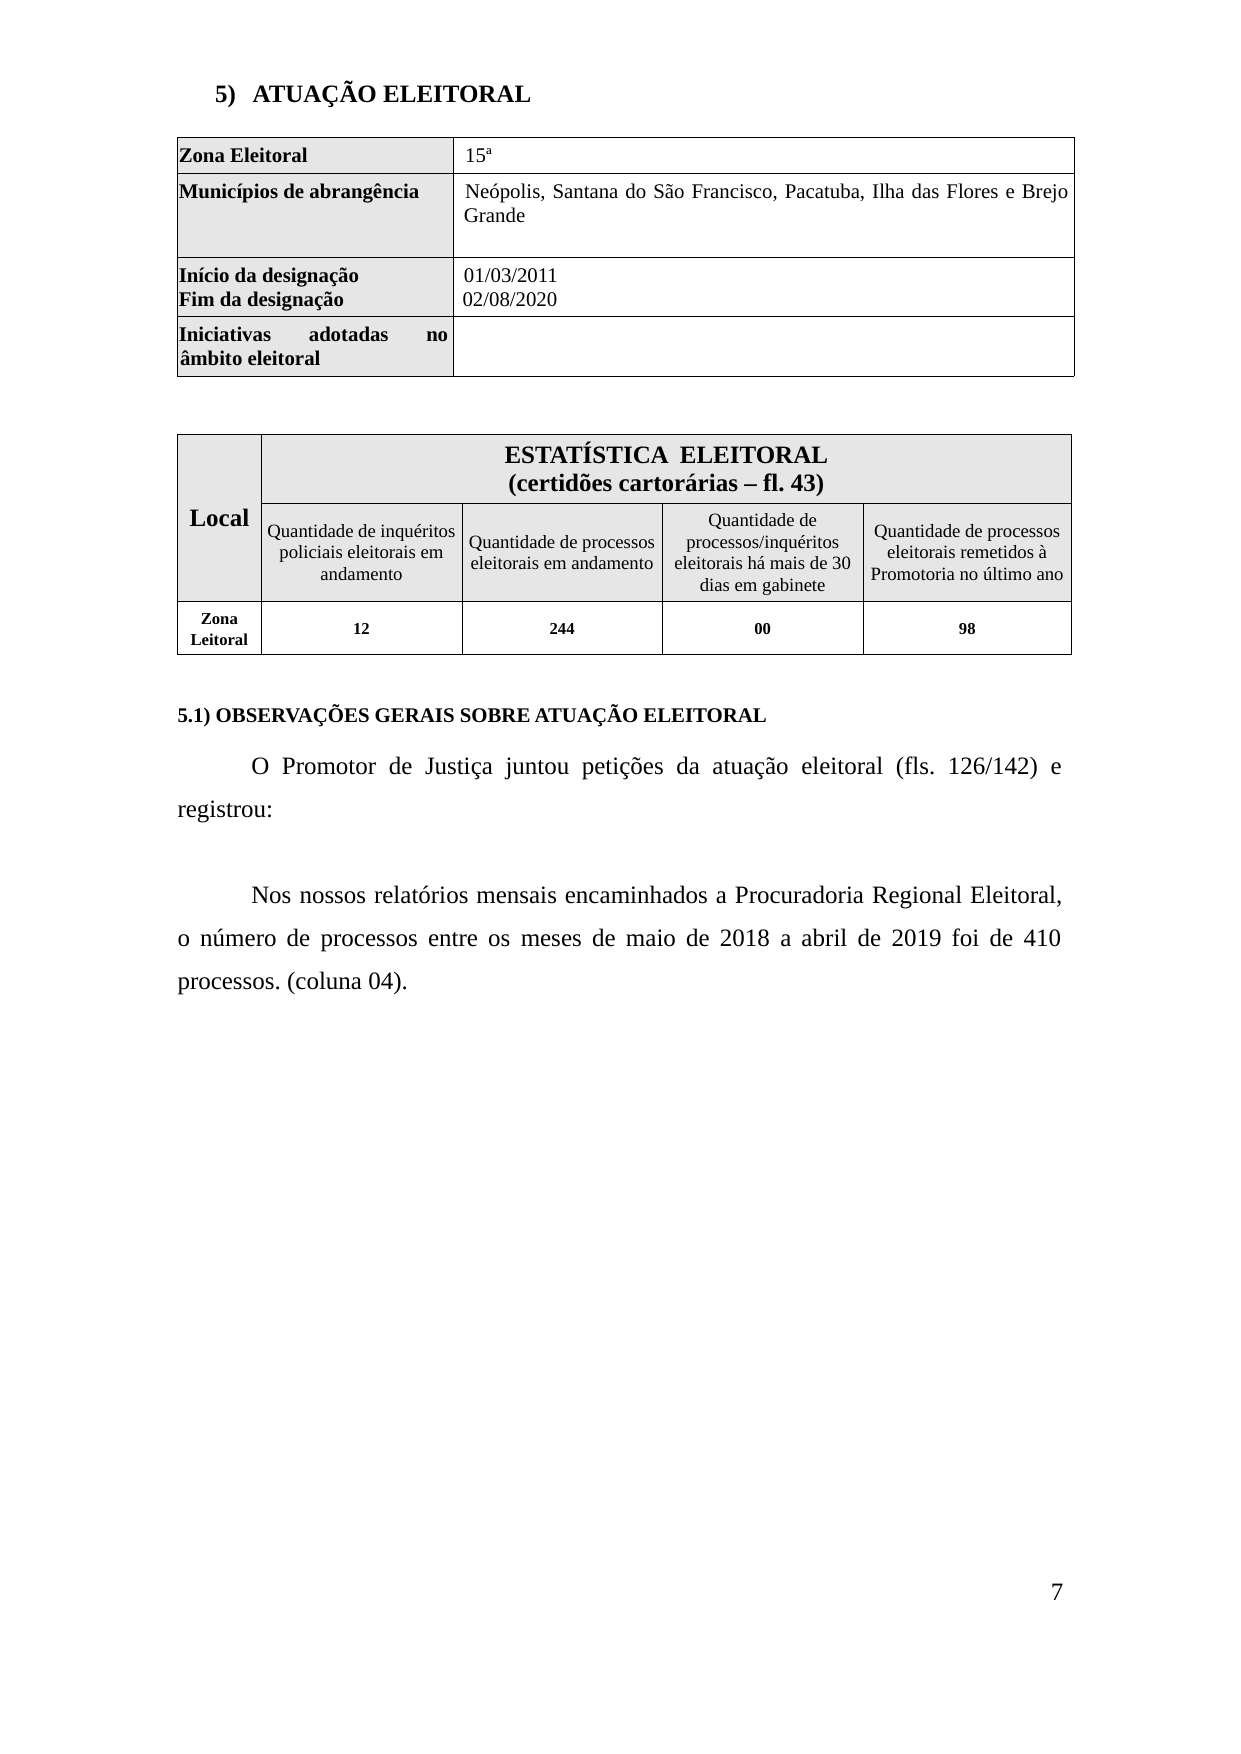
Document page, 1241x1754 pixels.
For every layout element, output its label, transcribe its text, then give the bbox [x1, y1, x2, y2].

table_header Local [178, 435, 261, 601]
table_cell Zona Leitoral [178, 602, 261, 654]
table_cell 00 [663, 602, 863, 654]
table_cell 01/03/2011 02/08/2020 [454, 258, 1074, 316]
table_cell Neópolis, Santana do São Francisco, Pacatuba, Ilha das Flores e Brejo Grande [454, 174, 1074, 257]
table_cell Quantidade de processos eleitorais remetidos à Promotoria no último ano [864, 504, 1071, 601]
table_cell 244 [463, 602, 662, 654]
table_header Zona Eleitoral [178, 138, 453, 173]
table_cell Iniciativas adotadas no âmbito eleitoral [178, 317, 453, 376]
table_header 15ª [454, 138, 1074, 173]
table_cell 12 [262, 602, 462, 654]
table_cell Quantidade de processos eleitorais em andamento [463, 504, 662, 601]
text Nos nossos relatórios mensais encaminhados a Procuradoria Regional Eleitoral, o número de processos entre os meses de maio de 2018 a abril de 2019 foi de 410 processos. (coluna 04). [177, 880, 1063, 995]
table_header ESTATÍSTICA ELEITORAL (certidões cartorárias – fl. 43) [262, 435, 1071, 503]
table_cell Início da designação Fim da designação [178, 258, 453, 316]
text O Promotor de Justiça juntou petições da atuação eleitoral (fls. 126/142) e registrou: [177, 751, 1063, 823]
table_cell 98 [864, 602, 1071, 654]
text 5.1) OBSERVAÇÕES GERAIS SOBRE ATUAÇÃO ELEITORAL [177, 703, 1063, 727]
table_cell Quantidade de inquéritos policiais eleitorais em andamento [262, 504, 462, 601]
table_cell [454, 317, 1074, 376]
table_cell Municípios de abrangência [178, 174, 453, 257]
table_cell Quantidade de processos/inquéritos eleitorais há mais de 30 dias em gabinete [663, 504, 863, 601]
list ATUAÇÃO ELEITORAL [215, 79, 1063, 108]
